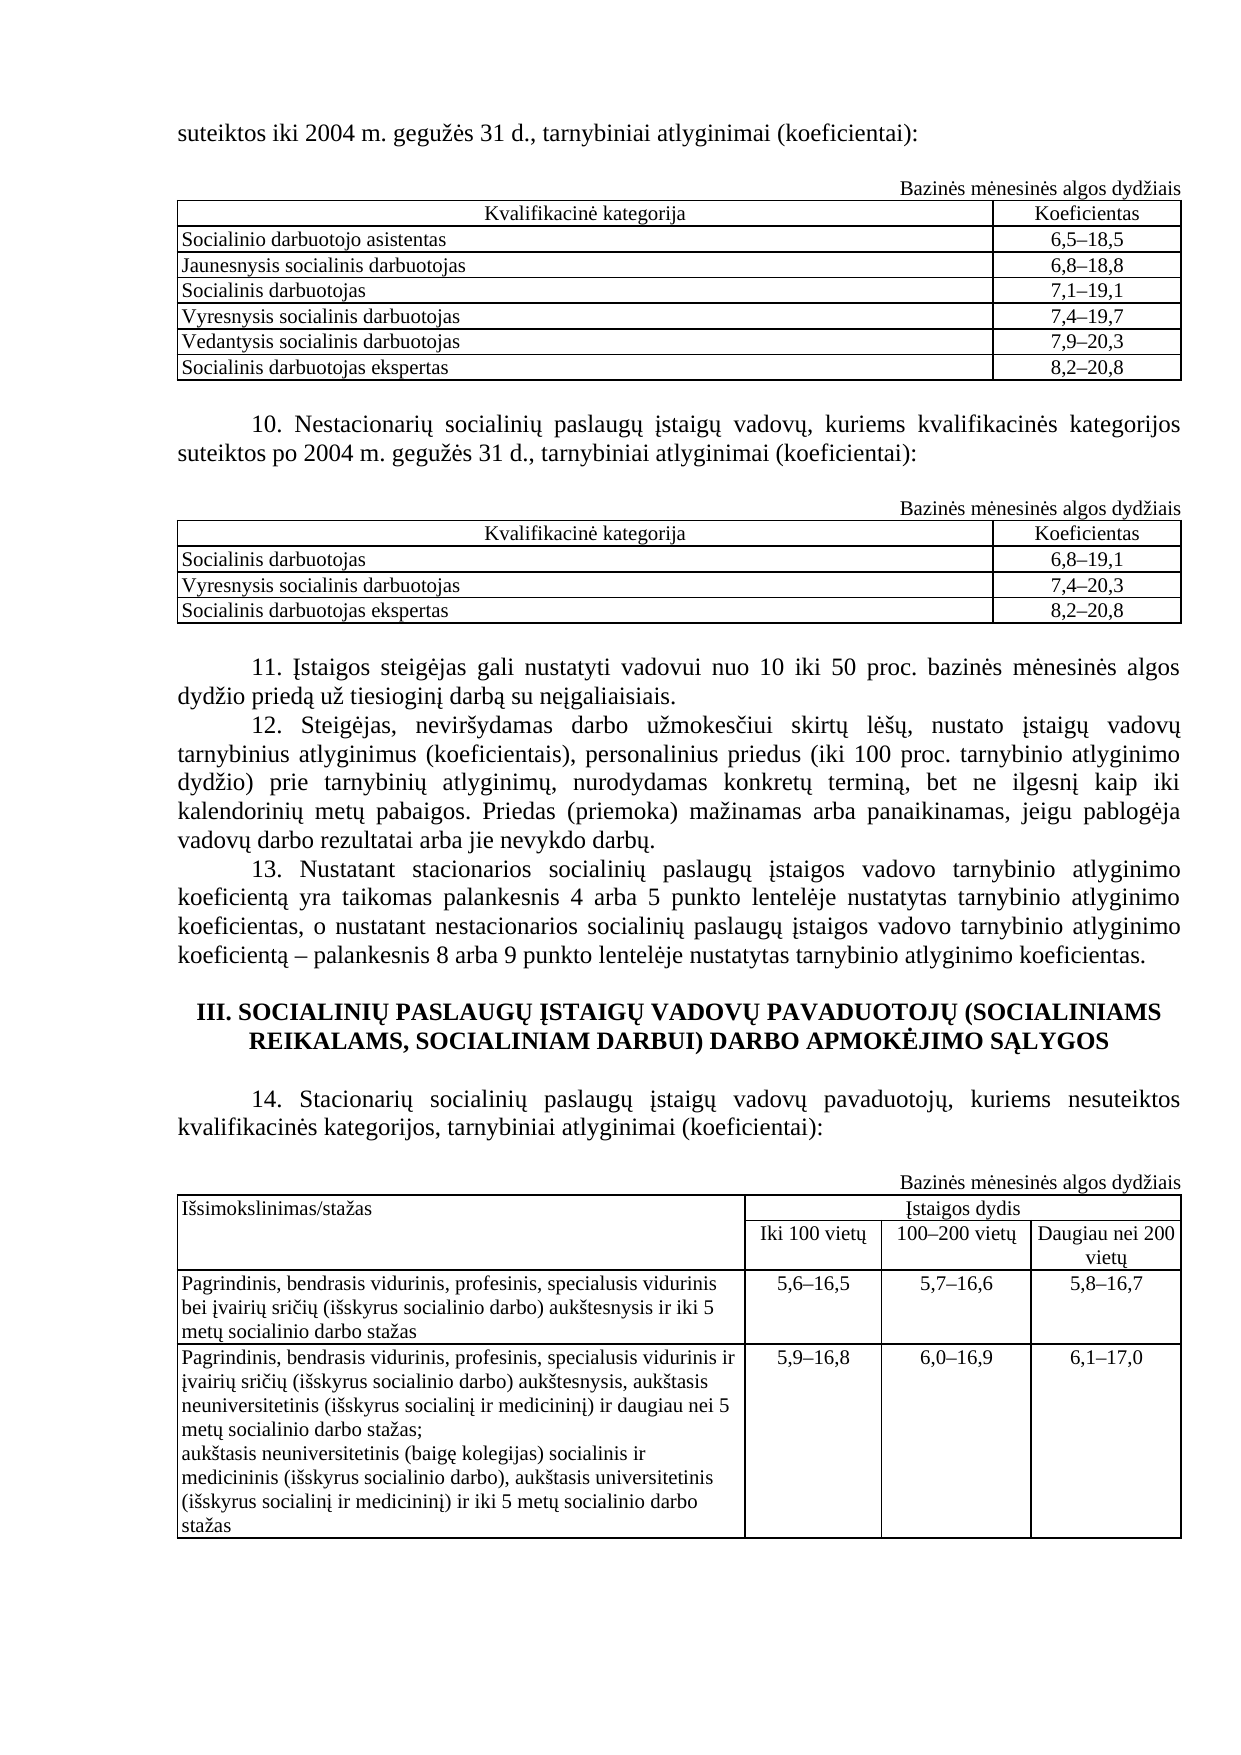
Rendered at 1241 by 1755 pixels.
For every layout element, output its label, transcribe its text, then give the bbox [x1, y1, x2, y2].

text III. SOCIALINIŲ PASLAUGŲ ĮSTAIGŲ VADOVŲ PAVADUOTOJŲ (SOCIALINIAMS REIKALAMS, SOCIALINIAM DARBUI) DARBO APMOKĖJIMO SĄLYGOS [177, 997, 1181, 1055]
table_cell 5,9–16,8 [746, 1345, 881, 1537]
text 12. Steigėjas, neviršydamas darbo užmokesčiui skirtų lėšų, nustato įstaigų vadovų tarnybinius atlyginimus (koeficientais), personalinius priedus (iki 100 proc. tarnybinio atlyginimo dydžio) prie tarnybinių atlyginimų, nurodydamas konkretų terminą, bet ne ilgesnį kaip iki kalendorinių metų pabaigos. Priedas (priemoka) mažinamas arba panaikinamas, jeigu pablogėja vadovų darbo rezultatai arba jie nevykdo darbų. [177, 710, 1181, 854]
text Bazinės mėnesinės algos dydžiais [177, 496, 1181, 520]
table_cell 5,8–16,7 [1032, 1271, 1180, 1343]
text 10. Nestacionarių socialinių paslaugų įstaigų vadovų, kuriems kvalifikacinės kategorijos suteiktos po 2004 m. gegužės 31 d., tarnybiniai atlyginimai (koeficientai): [177, 409, 1181, 467]
table_header Išsimokslinimas/stažas [178, 1196, 744, 1269]
text 13. Nustatant stacionarios socialinių paslaugų įstaigos vadovo tarnybinio atlyginimo koeficientą yra taikomas palankesnis 4 arba 5 punkto lentelėje nustatytas tarnybinio atlyginimo koeficientas, o nustatant nestacionarios socialinių paslaugų įstaigos vadovo tarnybinio atlyginimo koeficientą – palankesnis 8 arba 9 punkto lentelėje nustatytas tarnybinio atlyginimo koeficientas. [177, 854, 1181, 969]
table_cell 6,0–16,9 [882, 1345, 1030, 1537]
text suteiktos iki 2004 m. gegužės 31 d., tarnybiniai atlyginimai (koeficientai): [177, 118, 1181, 147]
table_cell Iki 100 vietų [746, 1221, 881, 1269]
text Bazinės mėnesinės algos dydžiais [177, 1170, 1181, 1194]
table_cell 5,6–16,5 [746, 1271, 881, 1343]
text Bazinės mėnesinės algos dydžiais [177, 176, 1181, 200]
table_cell 5,7–16,6 [882, 1271, 1030, 1343]
text 14. Stacionarių socialinių paslaugų įstaigų vadovų pavaduotojų, kuriems nesuteiktos kvalifikacinės kategorijos, tarnybiniai atlyginimai (koeficientai): [177, 1084, 1181, 1141]
text 11. Įstaigos steigėjas gali nustatyti vadovui nuo 10 iki 50 proc. bazinės mėnesinės algos dydžio priedą už tiesioginį darbą su neįgaliaisiais. [177, 652, 1181, 710]
table_cell 6,1–17,0 [1032, 1345, 1180, 1537]
table_cell 100–200 vietų [882, 1221, 1030, 1269]
